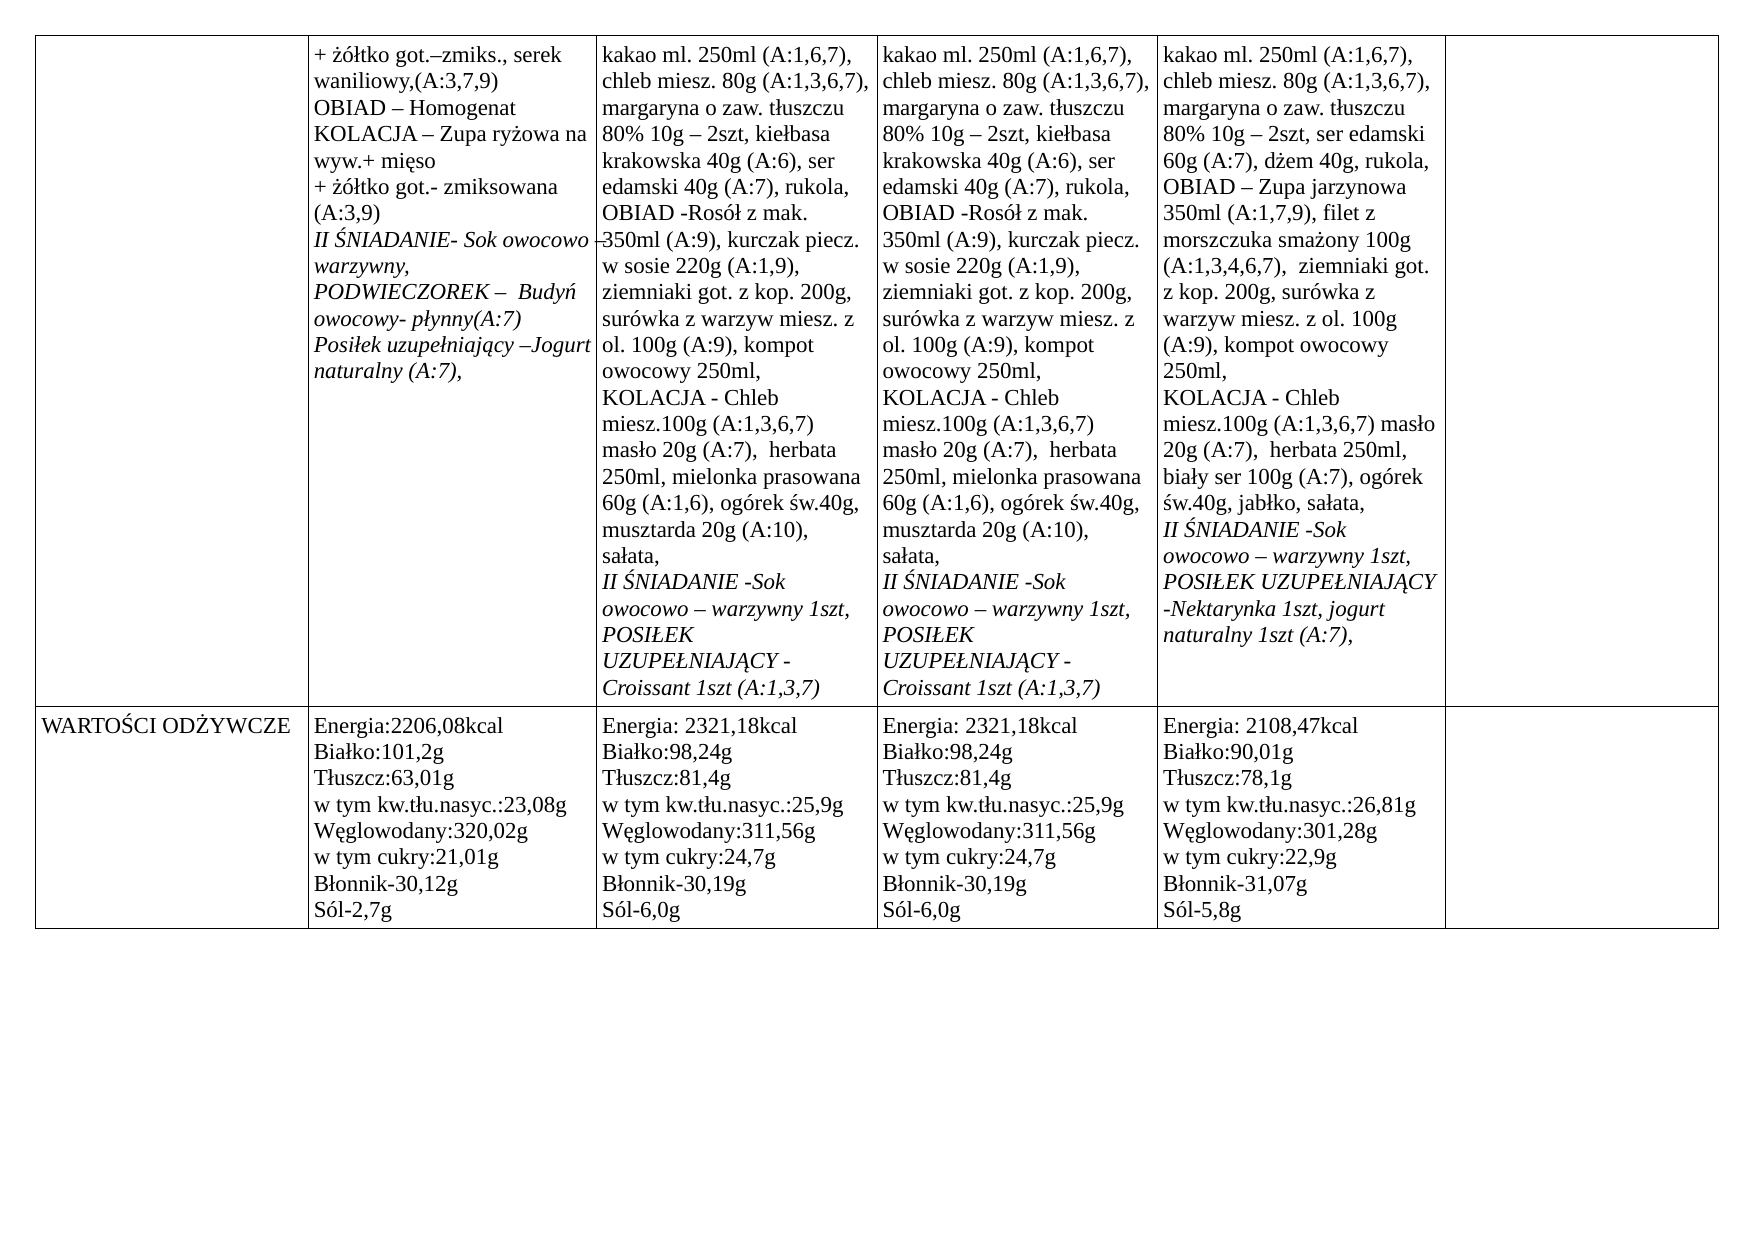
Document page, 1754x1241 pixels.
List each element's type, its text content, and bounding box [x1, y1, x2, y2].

table_cell kakao ml. 250ml (A:1,6,7), chleb miesz. 80g (A:1,3,6,7), margaryna o zaw. tłuszczu 80% 10g – 2szt, kiełbasa krakowska 40g (A:6), ser edamski 40g (A:7), rukola, OBIAD -Rosół z mak. 350ml (A:9), kurczak piecz. w sosie 220g (A:1,9), ziemniaki got. z kop. 200g, surówka z warzyw miesz. z ol. 100g (A:9), kompot owocowy 250ml, KOLACJA - Chleb miesz.100g (A:1,3,6,7) masło 20g (A:7), herbata 250ml, mielonka prasowana 60g (A:1,6), ogórek św.40g, musztarda 20g (A:10), sałata, II ŚNIADANIE -Sok owocowo – warzywny 1szt, POSIŁEK UZUPEŁNIAJĄCY -Croissant 1szt (A:1,3,7) [878, 36, 1157, 706]
table_cell WARTOŚCI ODŻYWCZE [36, 707, 308, 928]
table_cell Energia: 2321,18kcal Białko:98,24g Tłuszcz:81,4g w tym kw.tłu.nasyc.:25,9g Węglowodany:311,56g w tym cukry:24,7g Błonnik-30,19g Sól-6,0g [878, 707, 1157, 928]
table_cell kakao ml. 250ml (A:1,6,7), chleb miesz. 80g (A:1,3,6,7), margaryna o zaw. tłuszczu 80% 10g – 2szt, kiełbasa krakowska 40g (A:6), ser edamski 40g (A:7), rukola, OBIAD -Rosół z mak. 350ml (A:9), kurczak piecz. w sosie 220g (A:1,9), ziemniaki got. z kop. 200g, surówka z warzyw miesz. z ol. 100g (A:9), kompot owocowy 250ml, KOLACJA - Chleb miesz.100g (A:1,3,6,7) masło 20g (A:7), herbata 250ml, mielonka prasowana 60g (A:1,6), ogórek św.40g, musztarda 20g (A:10), sałata, II ŚNIADANIE -Sok owocowo – warzywny 1szt, POSIŁEK UZUPEŁNIAJĄCY -Croissant 1szt (A:1,3,7) [597, 36, 877, 706]
table_cell [1446, 36, 1718, 706]
table_cell kakao ml. 250ml (A:1,6,7), chleb miesz. 80g (A:1,3,6,7), margaryna o zaw. tłuszczu 80% 10g – 2szt, ser edamski 60g (A:7), dżem 40g, rukola, OBIAD – Zupa jarzynowa 350ml (A:1,7,9), filet z morszczuka smażony 100g (A:1,3,4,6,7), ziemniaki got. z kop. 200g, surówka z warzyw miesz. z ol. 100g (A:9), kompot owocowy 250ml, KOLACJA - Chleb miesz.100g (A:1,3,6,7) masło 20g (A:7), herbata 250ml, biały ser 100g (A:7), ogórek św.40g, jabłko, sałata, II ŚNIADANIE -Sok owocowo – warzywny 1szt, POSIŁEK UZUPEŁNIAJĄCY -Nektarynka 1szt, jogurt naturalny 1szt (A:7), [1158, 36, 1445, 706]
table_cell [36, 36, 308, 706]
table_cell Energia:2206,08kcal Białko:101,2g Tłuszcz:63,01g w tym kw.tłu.nasyc.:23,08g Węglowodany:320,02g w tym cukry:21,01g Błonnik-30,12g Sól-2,7g [309, 707, 596, 928]
table_cell [1446, 707, 1718, 928]
table_cell ŚNIADANIE -Zupa ml. + mięso + suchary + żółtko got.–zmiks., serek waniliowy,(A:3,7,9) OBIAD – Homogenat KOLACJA – Zupa ryżowa na wyw.+ mięso + żółtko got.- zmiksowana (A:3,9) II ŚNIADANIE- Sok owocowo – warzywny, PODWIECZOREK – Budyń owocowy- płynny(A:7) Posiłek uzupełniający –Jogurt naturalny (A:7), [309, 36, 596, 706]
table_cell Energia: 2321,18kcal Białko:98,24g Tłuszcz:81,4g w tym kw.tłu.nasyc.:25,9g Węglowodany:311,56g w tym cukry:24,7g Błonnik-30,19g Sól-6,0g [597, 707, 877, 928]
table_cell Energia: 2108,47kcal Białko:90,01g Tłuszcz:78,1g w tym kw.tłu.nasyc.:26,81g Węglowodany:301,28g w tym cukry:22,9g Błonnik-31,07g Sól-5,8g [1158, 707, 1445, 928]
